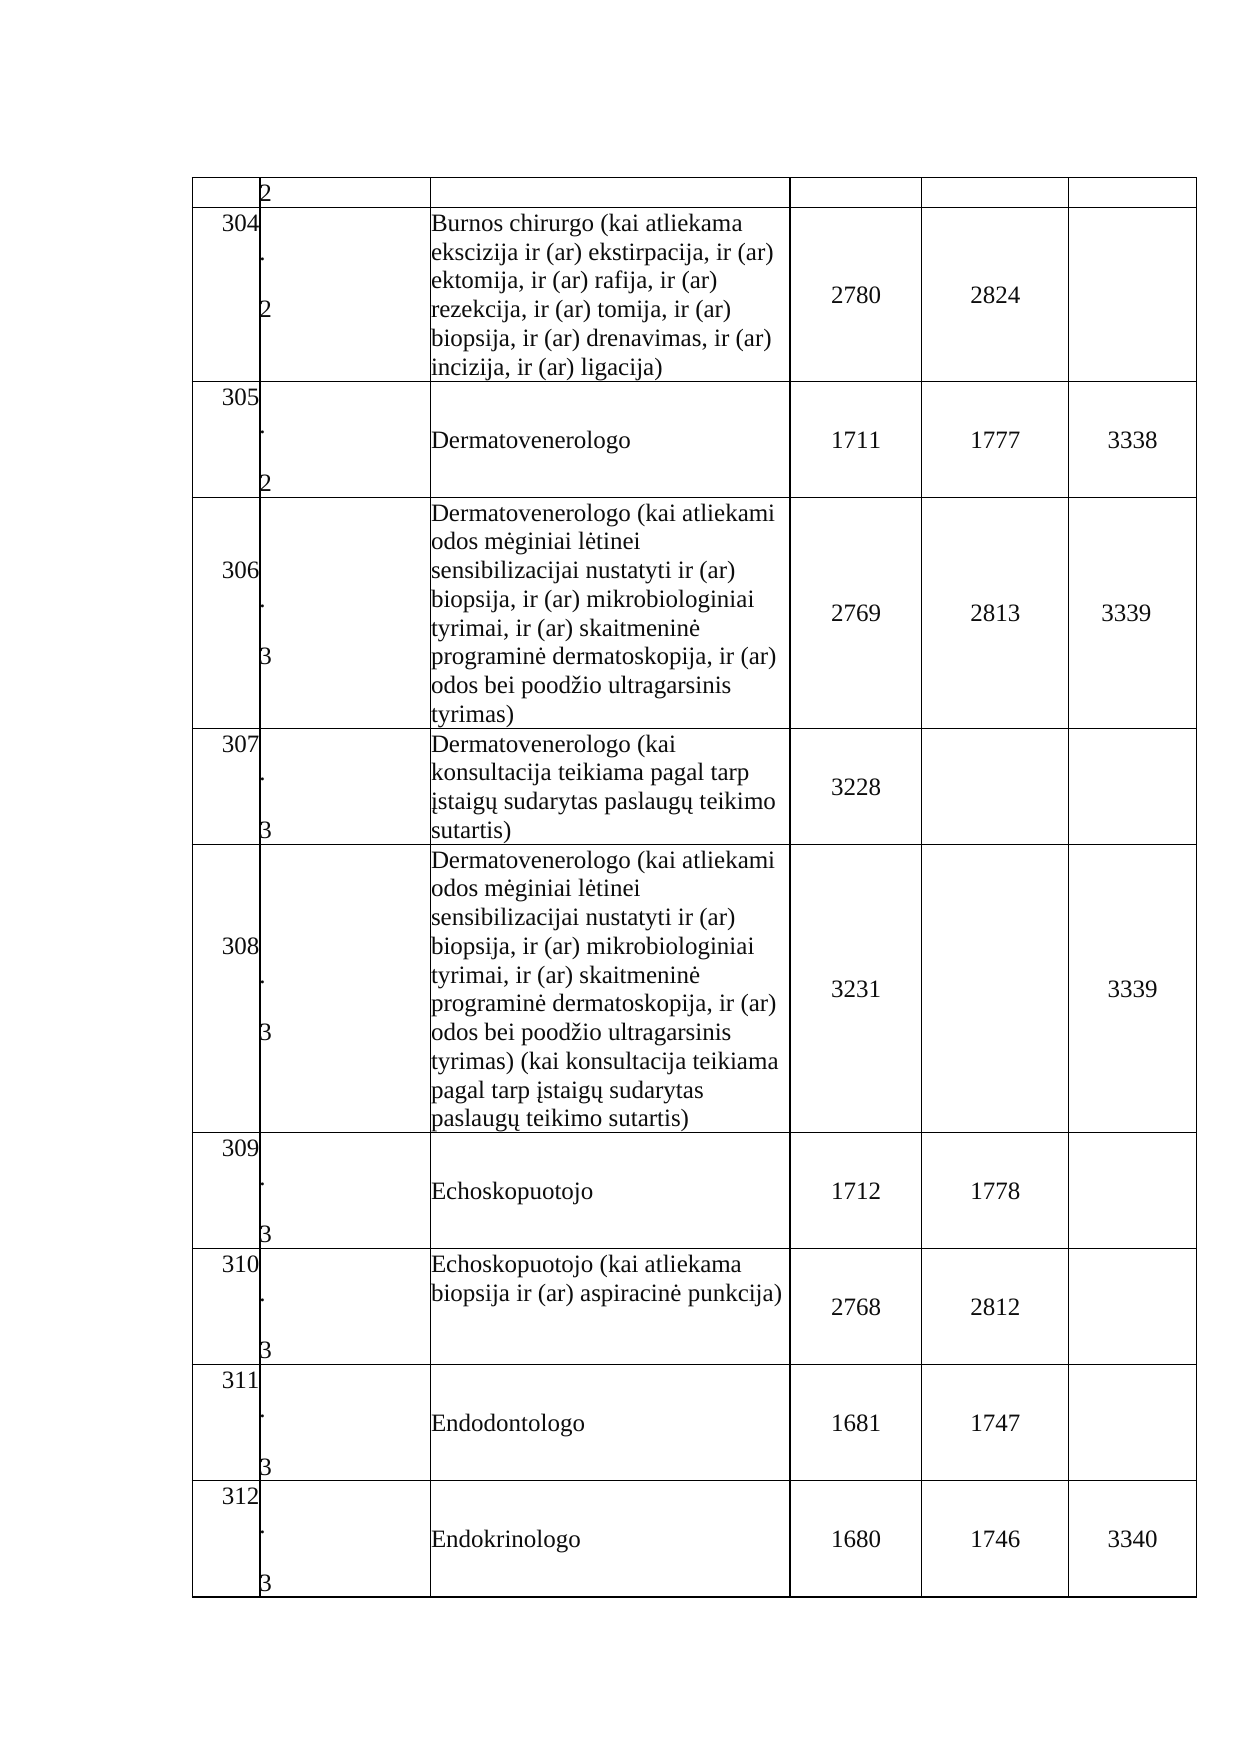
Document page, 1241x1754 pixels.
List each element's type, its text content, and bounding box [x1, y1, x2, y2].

table_cell 1680 [791, 1481, 921, 1596]
table_cell Endokrinologo [431, 1481, 789, 1596]
table_cell [261, 178, 430, 207]
table_cell 305. 2 [193, 382, 259, 497]
table_cell [261, 1249, 430, 1364]
table_cell 308. 3 [193, 845, 259, 1132]
table_cell Dermatovenerologo (kai atliekami odos mėginiai lėtinei sensibilizacijai nustatyti ir (ar) biopsija, ir (ar) mikrobiologiniai tyrimai, ir (ar) skaitmeninė programinė dermatoskopija, ir (ar) odos bei poodžio ultragarsinis tyrimas) (kai konsultacija teikiama pagal tarp įstaigų sudarytas paslaugų teikimo sutartis) [431, 845, 789, 1132]
table_cell 3340 [1069, 1481, 1196, 1596]
table_cell Dermatovenerologo (kai konsultacija teikiama pagal tarp įstaigų sudarytas paslaugų teikimo sutartis) [431, 729, 789, 844]
table_cell [1069, 208, 1196, 381]
table_cell Endodontologo [431, 1365, 789, 1480]
table_cell 1777 [922, 382, 1068, 497]
table_cell [261, 1481, 430, 1596]
table_cell 2812 [922, 1249, 1068, 1364]
table_cell 3231 [791, 845, 921, 1132]
table_cell 312. 3 [193, 1481, 259, 1596]
table_cell [1069, 1249, 1196, 1364]
table_cell [261, 382, 430, 497]
table_cell Dermatovenerologo (kai atliekami odos mėginiai lėtinei sensibilizacijai nustatyti ir (ar) biopsija, ir (ar) mikrobiologiniai tyrimai, ir (ar) skaitmeninė programinė dermatoskopija, ir (ar) odos bei poodžio ultragarsinis tyrimas) [431, 498, 789, 728]
table_cell 2824 [922, 208, 1068, 381]
table_cell [261, 1133, 430, 1248]
table_cell 2769 [791, 498, 921, 728]
table_cell [922, 729, 1068, 844]
table_cell 2780 [791, 208, 921, 381]
table_cell 306. 3 [193, 498, 259, 728]
table_cell 310. 3 [193, 1249, 259, 1364]
table_cell 2768 [791, 1249, 921, 1364]
table_cell 3339 [1069, 498, 1196, 728]
table_cell [1069, 1133, 1196, 1248]
table_cell [261, 1365, 430, 1480]
table_cell [922, 178, 1068, 207]
table_cell Dermatovenerologo [431, 382, 789, 497]
table_cell 1711 [791, 382, 921, 497]
table_cell [261, 729, 430, 844]
table_cell 304. 2 [193, 208, 259, 381]
table_cell [1069, 729, 1196, 844]
table_cell Echoskopuotojo (kai atliekama biopsija ir (ar) aspiracinė punkcija) [431, 1249, 789, 1364]
table_cell [431, 178, 789, 207]
table_cell [261, 845, 430, 1132]
table_cell [791, 178, 921, 207]
table_cell [922, 845, 1068, 1132]
table_cell [1069, 178, 1196, 207]
table_cell [261, 208, 430, 381]
table_cell 307. 3 [193, 729, 259, 844]
table_cell Echoskopuotojo [431, 1133, 789, 1248]
table_cell 3338 [1069, 382, 1196, 497]
table_cell 1681 [791, 1365, 921, 1480]
table_cell 1778 [922, 1133, 1068, 1248]
table_cell 2813 [922, 498, 1068, 728]
table_cell 3228 [791, 729, 921, 844]
table_cell 309. 3 [193, 1133, 259, 1248]
table_cell 3339 [1069, 845, 1196, 1132]
table_cell 1746 [922, 1481, 1068, 1596]
table_cell 311. 3 [193, 1365, 259, 1480]
table_cell 1747 [922, 1365, 1068, 1480]
table_cell 303. 2 [193, 178, 259, 207]
table_cell [261, 498, 430, 728]
table_cell [1069, 1365, 1196, 1480]
table_cell Burnos chirurgo (kai atliekama ekscizija ir (ar) ekstirpacija, ir (ar) ektomija, ir (ar) rafija, ir (ar) rezekcija, ir (ar) tomija, ir (ar) biopsija, ir (ar) drenavimas, ir (ar) incizija, ir (ar) ligacija) [431, 208, 789, 381]
table_cell 1712 [791, 1133, 921, 1248]
